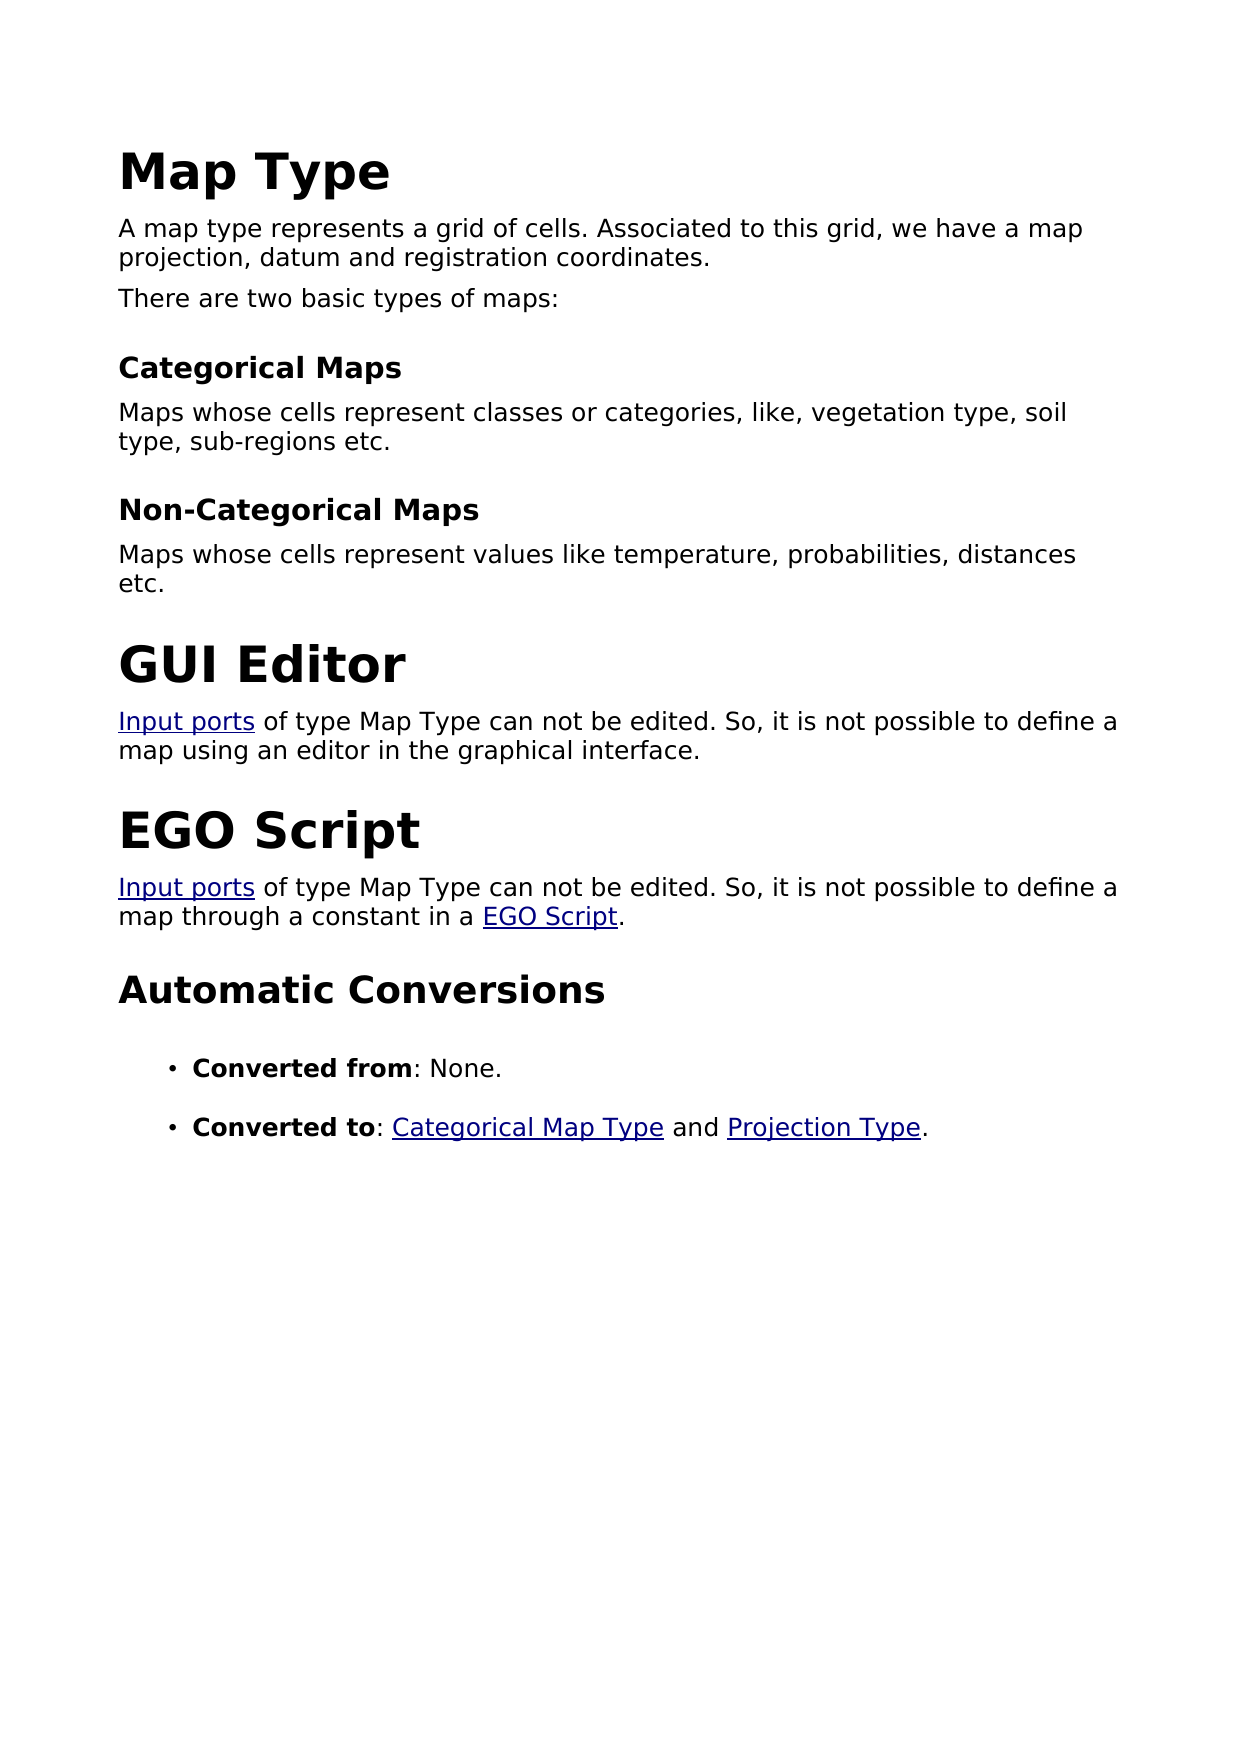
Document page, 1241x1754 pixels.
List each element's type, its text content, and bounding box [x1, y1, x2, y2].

subtitle GUI Editor [118, 636, 1122, 694]
text Input ports of type Map Type can not be edited. So, it is not possible to define a map through a constant in a EGO Script. [118, 873, 1122, 932]
list Converted to: Categorical Map Type and Projection Type. [177, 1113, 1122, 1142]
text A map type represents a grid of cells. Associated to this grid, we have a map projection, datum and registration coordinates. [118, 214, 1122, 272]
subtitle EGO Script [118, 802, 1122, 861]
text There are two basic types of maps: [118, 285, 1122, 314]
subtitle Automatic Conversions [118, 969, 1122, 1013]
list Converted from: None. [177, 1055, 1122, 1084]
subtitle Non-Categorical Maps [118, 494, 1122, 528]
subtitle Map Type [118, 143, 1122, 201]
text Maps whose cells represent classes or categories, like, vegetation type, soil type, sub-regions etc. [118, 398, 1122, 456]
subtitle Categorical Maps [118, 351, 1122, 385]
text Input ports of type Map Type can not be edited. So, it is not possible to define a map using an editor in the graphical interface. [118, 707, 1122, 765]
text Maps whose cells represent values like temperature, probabilities, distances etc. [118, 540, 1122, 598]
